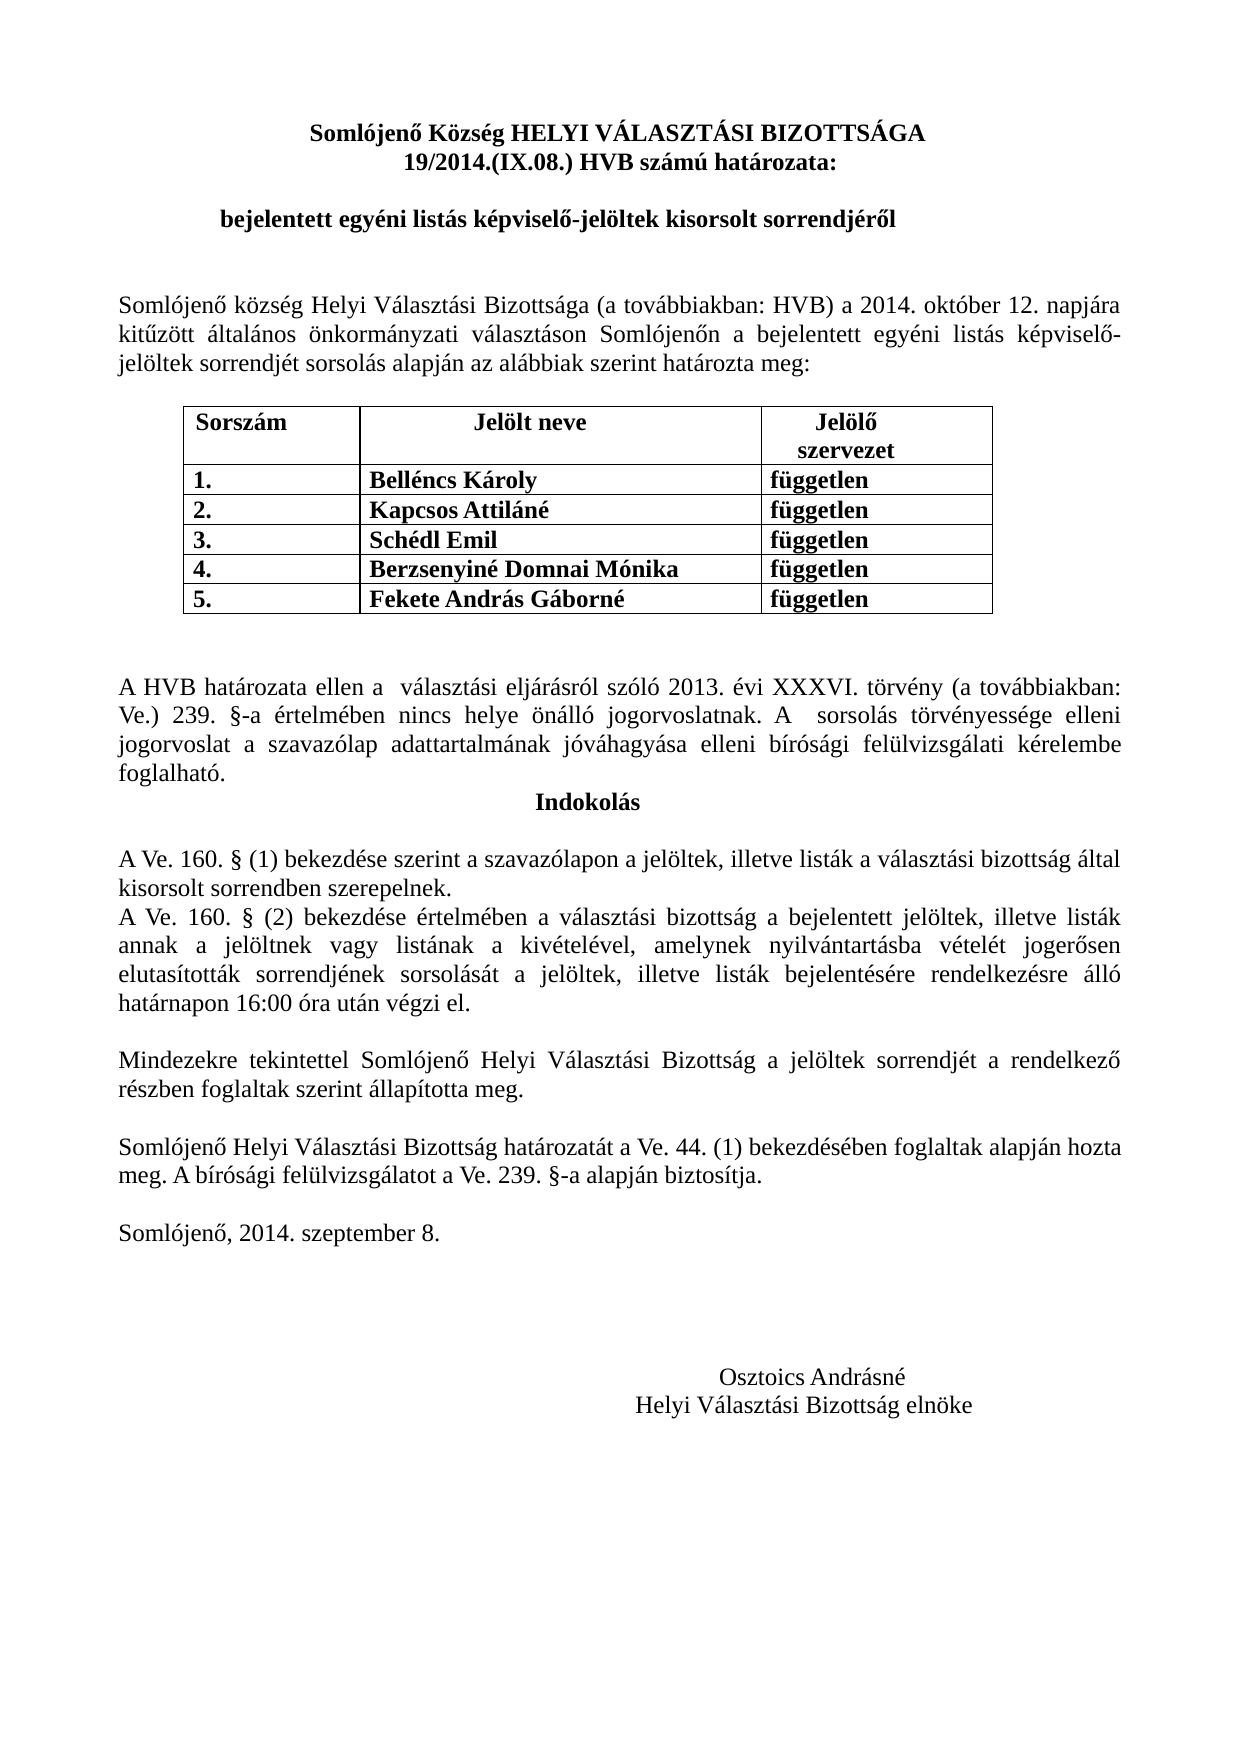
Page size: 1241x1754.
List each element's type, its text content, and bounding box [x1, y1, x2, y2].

text Somlójenő Helyi Választási Bizottság határozatát a Ve. 44. (1) bekezdésében foglaltak alapján hozta meg. A bírósági felülvizsgálatot a Ve. 239. §-a alapján biztosítja. [118, 1132, 1122, 1189]
table_cell 1. [184, 465, 359, 494]
text Somlójenő község Helyi Választási Bizottsága (a továbbiakban: HVB) a 2014. október 12. napjára kitűzött általános önkormányzati választáson Somlójenőn a bejelentett egyéni listás képviselő-jelöltek sorrendjét sorsolás alapján az alábbiak szerint határozta meg: [118, 291, 1122, 377]
table_cell Berzsenyiné Domnai Mónika [361, 555, 761, 583]
table_cell Belléncs Károly [361, 465, 761, 494]
table_cell Schédl Emil [361, 525, 761, 553]
table_cell 5. [184, 584, 359, 613]
text A HVB határozata ellen a választási eljárásról szóló 2013. évi XXXVI. törvény (a továbbiakban: Ve.) 239. §-a értelmében nincs helye önálló jogorvoslatnak. A sorsolás törvényessége elleni jogorvoslat a szavazólap adattartalmának jóváhagyása elleni bírósági felülvizsgálati kérelembe foglalható. [118, 672, 1122, 787]
table_header Sorszám [184, 407, 359, 464]
table_header Jelölt neve [361, 407, 761, 464]
text A Ve. 160. § (1) bekezdése szerint a szavazólapon a jelöltek, illetve listák a választási bizottság által kisorsolt sorrendben szerepelnek. [118, 844, 1122, 902]
text Somlójenő, 2014. szeptember 8. [118, 1218, 1063, 1247]
table_cell független [762, 465, 992, 494]
table_header Jelölő szervezet [762, 407, 992, 464]
table_cell független [762, 495, 992, 524]
text Mindezekre tekintettel Somlójenő Helyi Választási Bizottság a jelöltek sorrendjét a rendelkező részben foglaltak szerint állapította meg. [118, 1045, 1122, 1103]
table_cell Kapcsos Attiláné [361, 495, 761, 524]
table_cell független [762, 525, 992, 553]
table_cell 4. [184, 555, 359, 583]
table_cell Fekete András Gáborné [361, 584, 761, 613]
text Somlójenő Község HELYI VÁLASZTÁSI BIZOTTSÁGA [118, 118, 1122, 147]
text Osztoics Andrásné [118, 1362, 1122, 1390]
table_cell 2. [184, 495, 359, 524]
text bejelentett egyéni listás képviselő-jelöltek kisorsolt sorrendjéről [118, 204, 998, 233]
text 19/2014.(IX.08.) HVB számú határozata: [118, 147, 1122, 176]
table_cell 3. [184, 525, 359, 553]
text Helyi Választási Bizottság elnöke [635, 1390, 1063, 1419]
text A Ve. 160. § (2) bekezdése értelmében a választási bizottság a bejelentett jelöltek, illetve listák annak a jelöltnek vagy listának a kivételével, amelynek nyilvántartásba vételét jogerősen elutasították sorrendjének sorsolását a jelöltek, illetve listák bejelentésére rendelkezésre álló határnapon 16:00 óra után végzi el. [118, 902, 1122, 1017]
table_cell független [762, 555, 992, 583]
table_cell független [762, 584, 992, 613]
text Indokolás [118, 787, 1063, 815]
